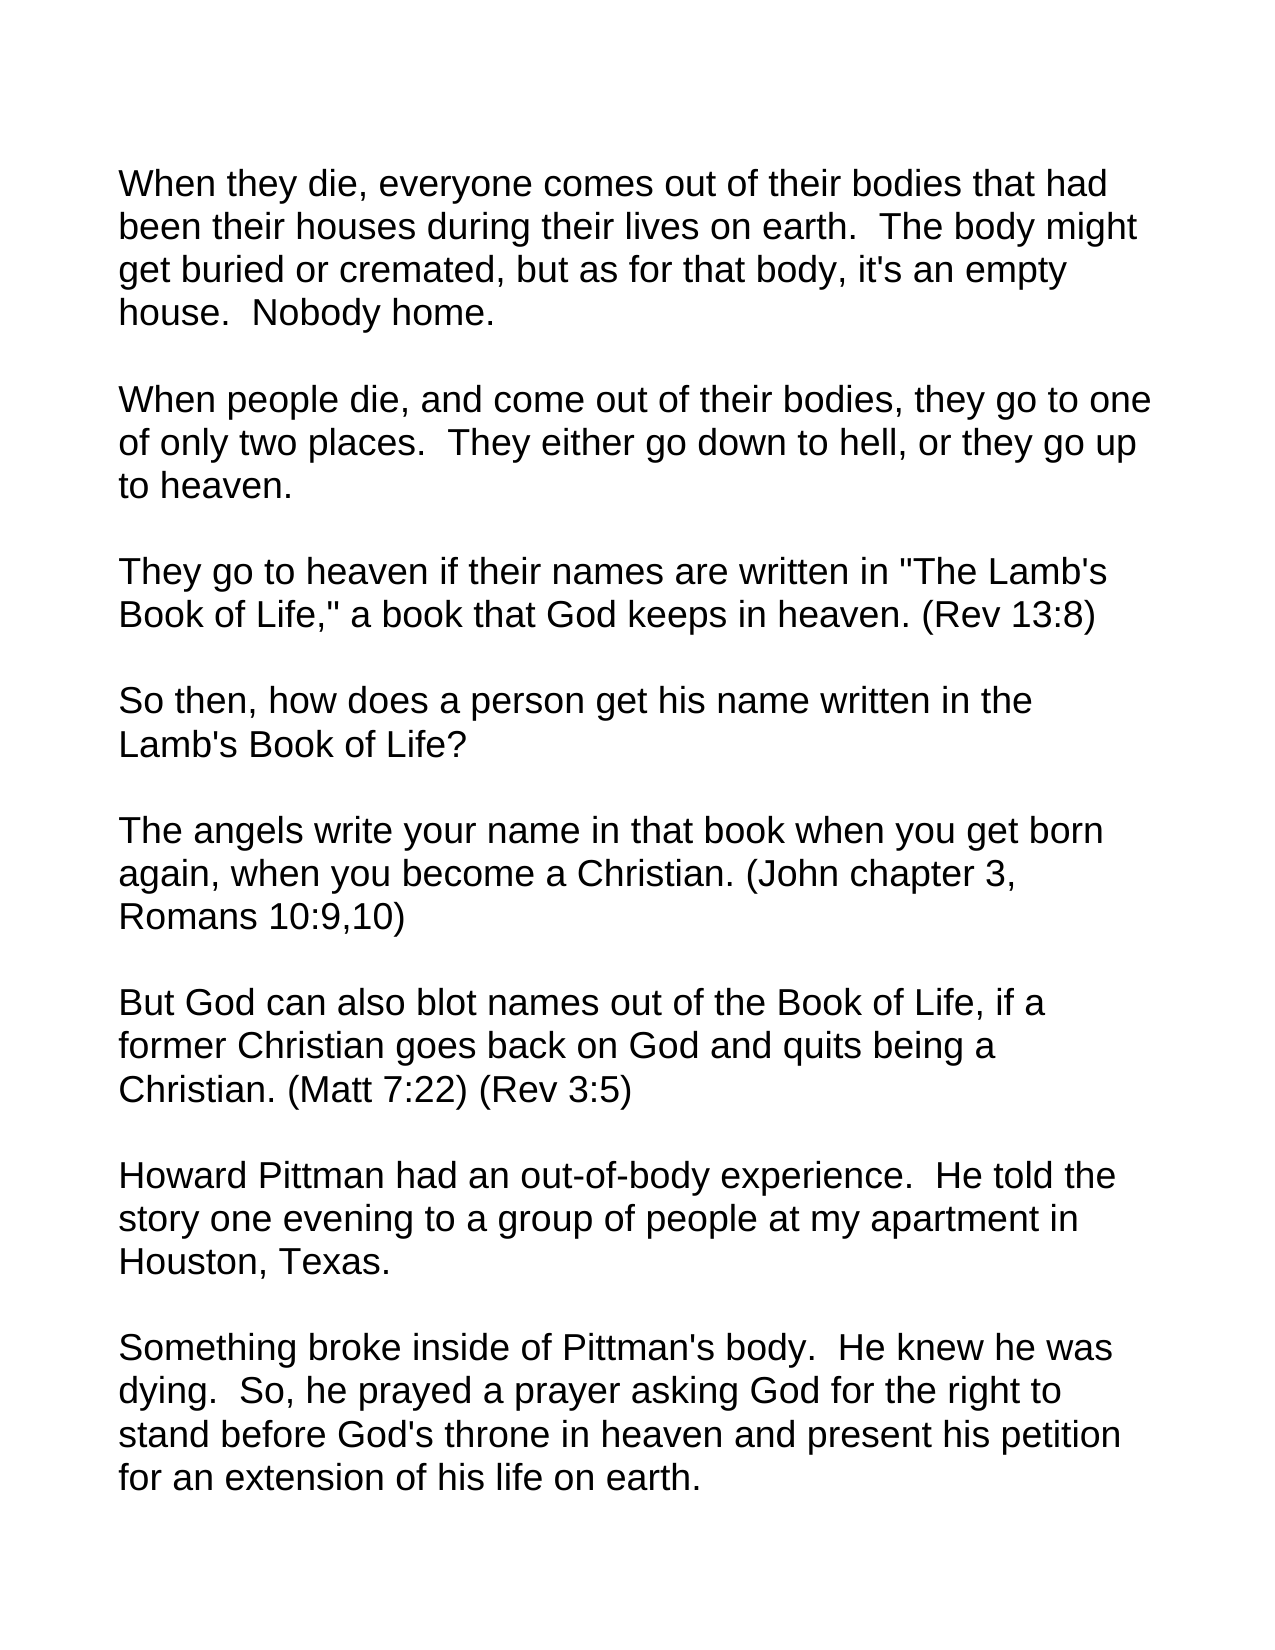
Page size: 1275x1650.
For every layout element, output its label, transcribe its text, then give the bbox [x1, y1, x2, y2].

text The angels write your name in that book when you get born again, when you become a Christian. (John chapter 3, Romans 10:9,10) [118, 808, 1157, 937]
text When people die, and come out of their bodies, they go to one of only two places. They either go down to hell, or they go up to heaven. [118, 377, 1157, 506]
text Something broke inside of Pittman's body. He knew he was dying. So, he prayed a prayer asking God for the right to stand before God's throne in heaven and present his petition for an extension of his life on earth. [118, 1326, 1157, 1498]
text When they die, everyone comes out of their bodies that had been their houses during their lives on earth. The body might get buried or cremated, but as for that body, it's an empty house. Nobody home. [118, 161, 1157, 334]
text They go to heaven if their names are written in "The Lamb's Book of Life," a book that God keeps in heaven. (Rev 13:8) [118, 549, 1157, 636]
text Howard Pittman had an out-of-body experience. He told the story one evening to a group of people at my apartment in Houston, Texas. [118, 1153, 1157, 1282]
text So then, how does a person get his name written in the Lamb's Book of Life? [118, 679, 1157, 765]
text But God can also blot names out of the Book of Life, if a former Christian goes back on God and quits being a Christian. (Matt 7:22) (Rev 3:5) [118, 981, 1157, 1110]
